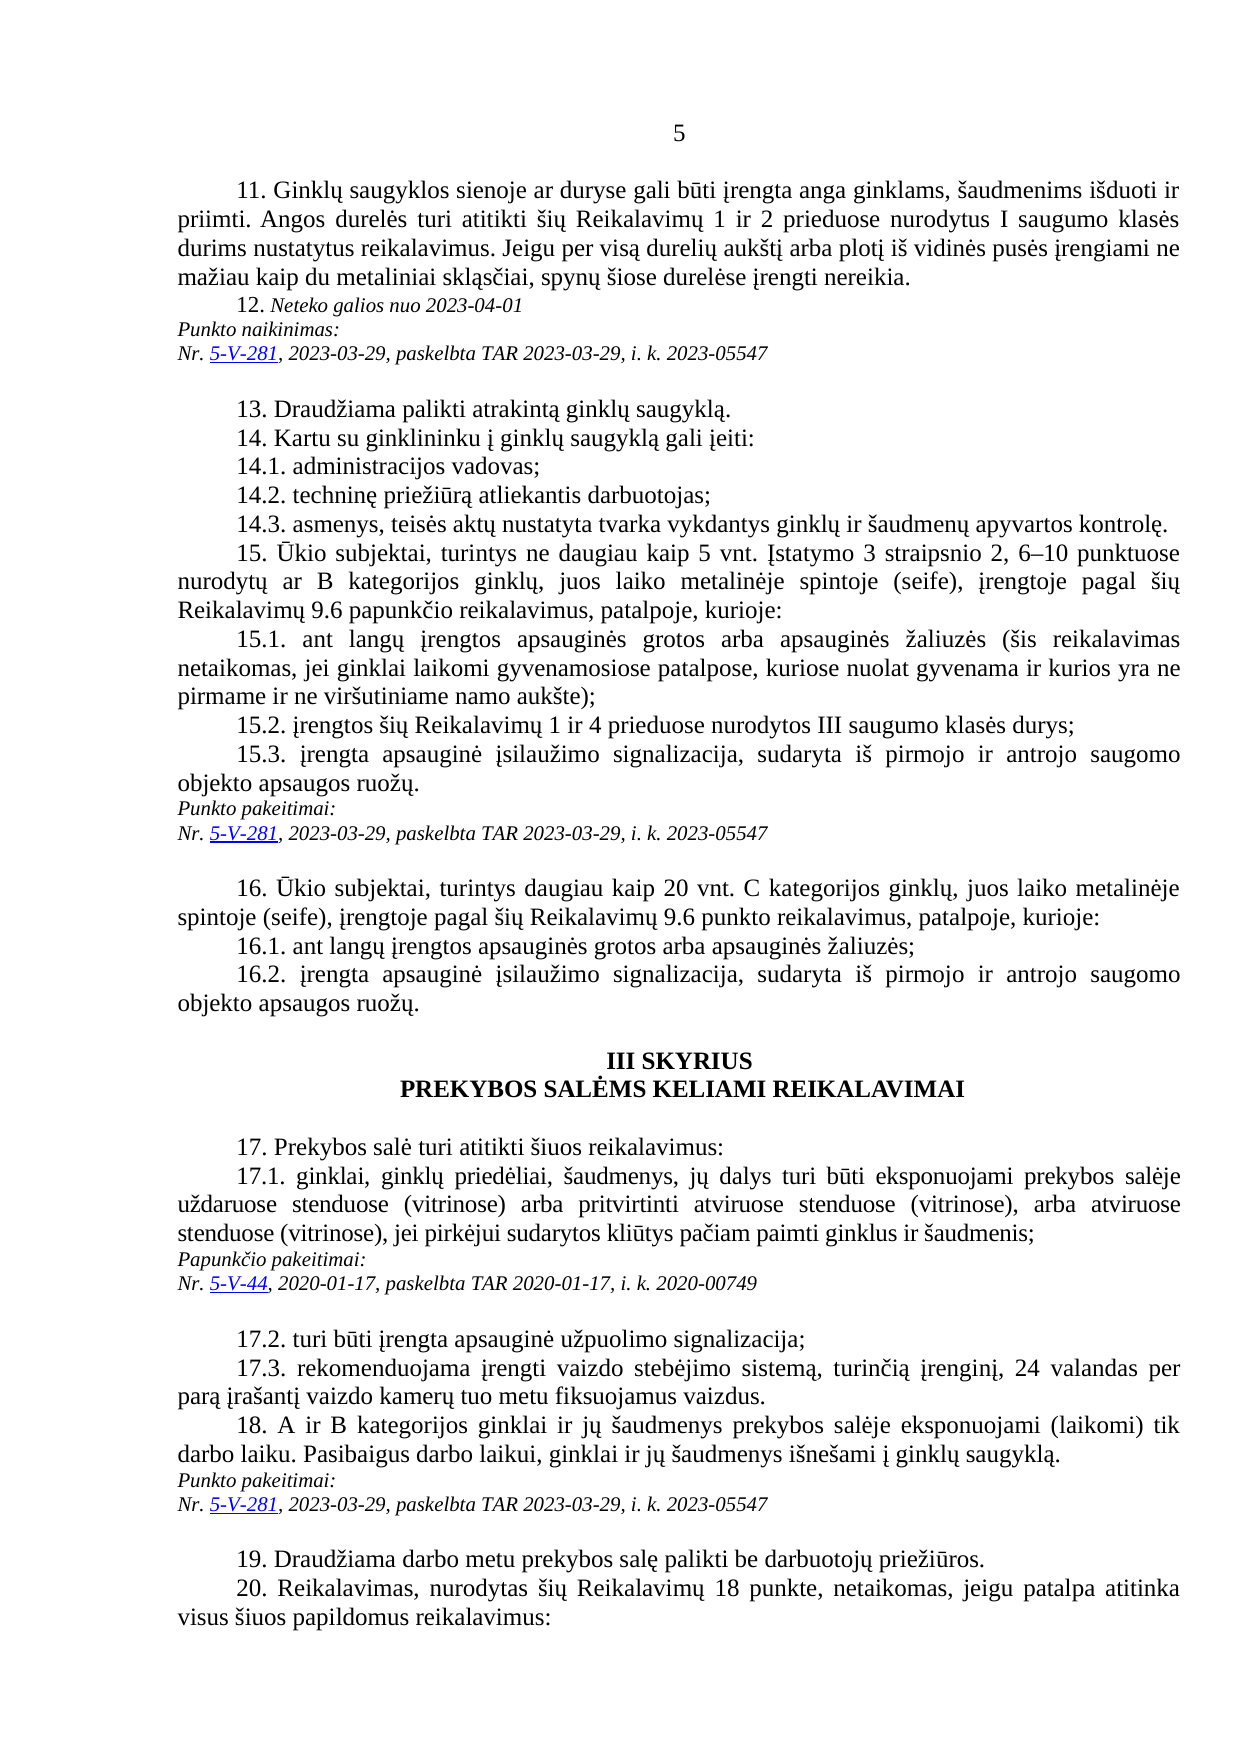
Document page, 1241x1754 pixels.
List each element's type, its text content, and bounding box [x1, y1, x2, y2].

text 15. Ūkio subjektai, turintys ne daugiau kaip 5 vnt. Įstatymo 3 straipsnio 2, 6–10 punktuose nurodytų ar B kategorijos ginklų, juos laiko metalinėje spintoje (seife), įrengtoje pagal šių Reikalavimų 9.6 papunkčio reikalavimus, patalpoje, kurioje: [177, 538, 1181, 624]
text Papunkčio pakeitimai: [177, 1247, 1181, 1271]
text 14.2. techninę priežiūrą atliekantis darbuotojas; [177, 480, 1181, 509]
text 14. Kartu su ginklininku į ginklų saugyklą gali įeiti: [177, 423, 1181, 451]
text 13. Draudžiama palikti atrakintą ginklų saugyklą. [177, 394, 1181, 423]
text Nr. 5-V-281, 2023-03-29, paskelbta TAR 2023-03-29, i. k. 2023-05547 [177, 820, 1181, 844]
text 18. A ir B kategorijos ginklai ir jų šaudmenys prekybos salėje eksponuojami (laikomi) tik darbo laiku. Pasibaigus darbo laikui, ginklai ir jų šaudmenys išnešami į ginklų saugyklą. [177, 1410, 1181, 1468]
text Punkto pakeitimai: [177, 1468, 1181, 1492]
text III Skyrius [177, 1046, 1181, 1074]
text 20. Reikalavimas, nurodytas šių Reikalavimų 18 punkte, netaikomas, jeigu patalpa atitinka visus šiuos papildomus reikalavimus: [177, 1573, 1181, 1631]
text Punkto naikinimas: [177, 317, 1181, 341]
text 16. Ūkio subjektai, turintys daugiau kaip 20 vnt. C kategorijos ginklų, juos laiko metalinėje spintoje (seife), įrengtoje pagal šių Reikalavimų 9.6 punkto reikalavimus, patalpoje, kurioje: [177, 873, 1181, 931]
text Nr. 5-V-281, 2023-03-29, paskelbta TAR 2023-03-29, i. k. 2023-05547 [177, 341, 1181, 365]
text 17.3. rekomenduojama įrengti vaizdo stebėjimo sistemą, turinčią įrenginį, 24 valandas per parą įrašantį vaizdo kamerų tuo metu fiksuojamus vaizdus. [177, 1353, 1181, 1410]
text 15.2. įrengtos šių Reikalavimų 1 ir 4 prieduose nurodytos III saugumo klasės durys; [177, 710, 1181, 739]
text 14.3. asmenys, teisės aktų nustatyta tvarka vykdantys ginklų ir šaudmenų apyvartos kontrolę. [177, 509, 1181, 538]
text Prekybos salėms keliami reikalavimai [177, 1074, 1181, 1103]
text 16.2. įrengta apsauginė įsilaužimo signalizacija, sudaryta iš pirmojo ir antrojo saugomo objekto apsaugos ruožų. [177, 959, 1181, 1017]
text Nr. 5-V-44, 2020-01-17, paskelbta TAR 2020-01-17, i. k. 2020-00749 [177, 1271, 1181, 1295]
text 17. Prekybos salė turi atitikti šiuos reikalavimus: [177, 1132, 1181, 1161]
text 15.3. įrengta apsauginė įsilaužimo signalizacija, sudaryta iš pirmojo ir antrojo saugomo objekto apsaugos ruožų. [177, 739, 1181, 796]
text 14.1. administracijos vadovas; [177, 451, 1181, 480]
text 19. Draudžiama darbo metu prekybos salę palikti be darbuotojų priežiūros. [177, 1544, 1181, 1573]
text 15.1. ant langų įrengtos apsauginės grotos arba apsauginės žaliuzės (šis reikalavimas netaikomas, jei ginklai laikomi gyvenamosiose patalpose, kuriose nuolat gyvenama ir kurios yra ne pirmame ir ne viršutiniame namo aukšte); [177, 624, 1181, 710]
text Nr. 5-V-281, 2023-03-29, paskelbta TAR 2023-03-29, i. k. 2023-05547 [177, 1492, 1181, 1516]
text 11. Ginklų saugyklos sienoje ar duryse gali būti įrengta anga ginklams, šaudmenims išduoti ir priimti. Angos durelės turi atitikti šių Reikalavimų 1 ir 2 prieduose nurodytus I saugumo klasės durims nustatytus reikalavimus. Jeigu per visą durelių aukštį arba plotį iš vidinės pusės įrengiami ne mažiau kaip du metaliniai skląsčiai, spynų šiose durelėse įrengti nereikia. [177, 176, 1181, 291]
text 17.1. ginklai, ginklų priedėliai, šaudmenys, jų dalys turi būti eksponuojami prekybos salėje uždaruose stenduose (vitrinose) arba pritvirtinti atviruose stenduose (vitrinose), arba atviruose stenduose (vitrinose), jei pirkėjui sudarytos kliūtys pačiam paimti ginklus ir šaudmenis; [177, 1161, 1181, 1247]
text Punkto pakeitimai: [177, 796, 1181, 820]
text 17.2. turi būti įrengta apsauginė užpuolimo signalizacija; [177, 1324, 1181, 1353]
text 12. Neteko galios nuo 2023-04-01 [177, 291, 1181, 317]
text 16.1. ant langų įrengtos apsauginės grotos arba apsauginės žaliuzės; [177, 931, 1181, 959]
